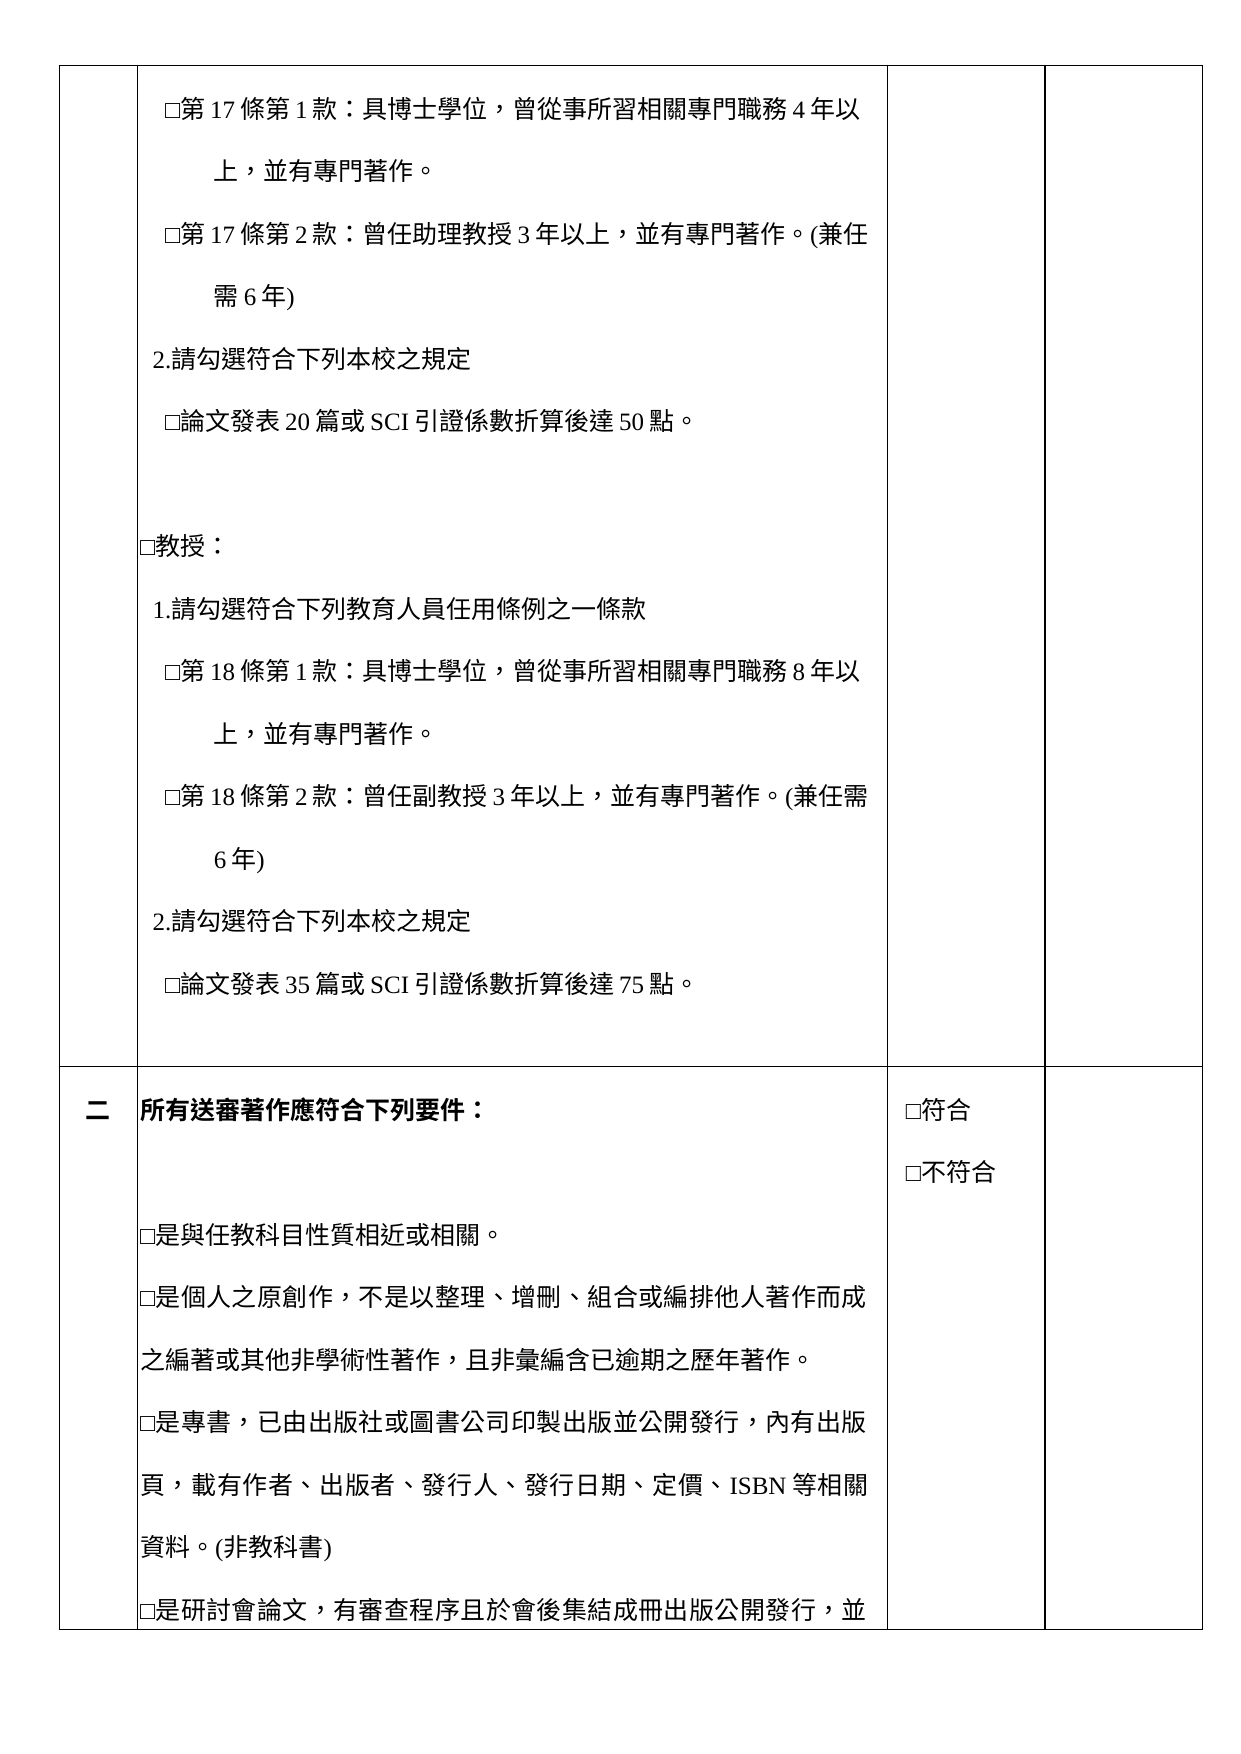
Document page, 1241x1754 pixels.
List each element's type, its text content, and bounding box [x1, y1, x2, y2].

table_cell [888, 66, 1044, 1066]
table_cell □符合 □不符合 [888, 1067, 1044, 1629]
table_cell [1046, 66, 1202, 1066]
table_cell [1046, 1067, 1202, 1629]
table_cell 所有送審著作應符合下列要件： □是與任教科目性質相近或相關。 □是個人之原創作，不是以整理、增刪、組合或編排他人著作而成之編著或其他非學術性著作，且非彙編含已逾期之歷年著作。 □是專書，已由出版社或圖書公司印製出版並公開發行，內有出版頁，載有作者、出版者、發行人、發行日期、定價、ISBN等相關資料。(非教科書) □是研討會論文，有審查程序且於會後集結成冊出版公開發行，並 [138, 1067, 887, 1629]
table_cell □第17條第1款：具博士學位，曾從事所習相關專門職務4年以上，並有專門著作。 □第17條第2款：曾任助理教授3年以上，並有專門著作。(兼任需6年) 2.請勾選符合下列本校之規定 □論文發表20篇或SCI引證係數折算後達50點。 □教授： 1.請勾選符合下列教育人員任用條例之一條款 □第18條第1款：具博士學位，曾從事所習相關專門職務8年以上，並有專門著作。 □第18條第2款：曾任副教授3年以上，並有專門著作。(兼任需6年) 2.請勾選符合下列本校之規定 □論文發表35篇或SCI引證係數折算後達75點。 [138, 66, 887, 1066]
table_cell 二 [60, 1067, 137, 1629]
table_cell [60, 66, 137, 1066]
